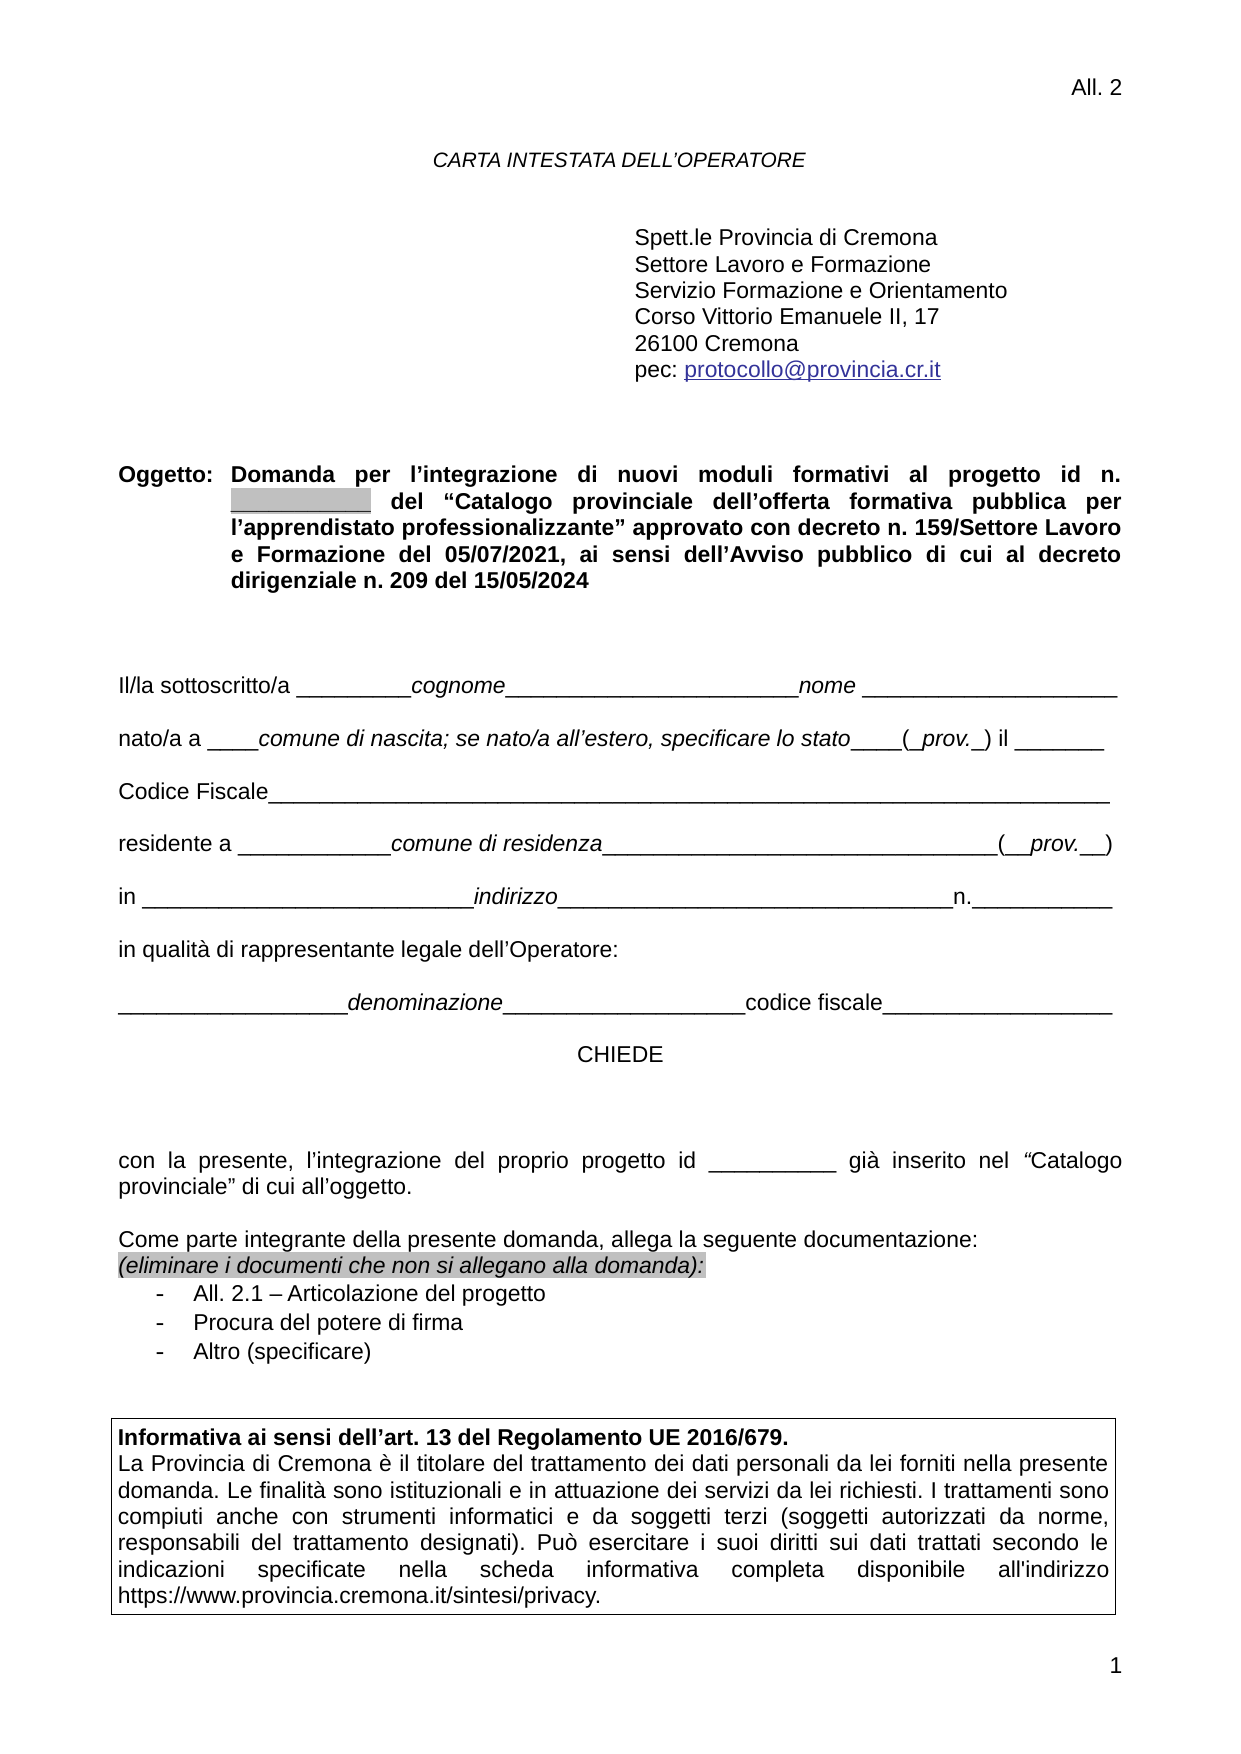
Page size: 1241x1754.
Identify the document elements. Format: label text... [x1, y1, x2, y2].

text in qualità di rappresentante legale dell’Operatore: [118, 936, 1122, 962]
text pec: protocollo@provincia.cr.it [634, 356, 1122, 382]
list Procura del potere di firma [156, 1307, 1122, 1336]
text Come parte integrante della presente domanda, allega la seguente documentazione: [118, 1226, 1122, 1252]
text Settore Lavoro e Formazione [634, 251, 1122, 277]
text Corso Vittorio Emanuele II, 17 [634, 303, 1122, 330]
text Servizio Formazione e Orientamento [634, 277, 1122, 303]
text (eliminare i documenti che non si allegano alla domanda): [118, 1252, 1122, 1278]
text Spett.le Provincia di Cremona [634, 224, 1122, 251]
table_header Informativa ai sensi dell’art. 13 del Regolamento UE 2016/679. La Provincia di Cremona è il titolare del trattamento dei dati personali da lei forniti nella presente domanda. Le finalità sono istituzionali e in attuazione dei servizi da lei richiesti. I trattamenti sono compiuti anche con strumenti informatici e da soggetti terzi (soggetti autorizzati da norme, responsabili del trattamento designati). Può esercitare i suoi diritti sui dati trattati secondo le indicazioni specificate nella scheda informativa completa disponibile all'indirizzo https://www.provincia.cremona.it/sintesi/privacy. [112, 1419, 1115, 1614]
text residente a ____________comune di residenza_______________________________(__prov.__) [118, 830, 1122, 857]
text nato/a a ____comune di nascita; se nato/a all’estero, specificare lo stato____(_prov._) il _______ [118, 725, 1122, 751]
text con la presente, l’integrazione del proprio progetto id __________ già inserito nel “Catalogo provinciale” di cui all’oggetto. [118, 1147, 1122, 1199]
text 26100 Cremona [634, 330, 1122, 356]
text Oggetto: Domanda per l’integrazione di nuovi moduli formativi al progetto id n. ___________ del “Catalogo provinciale dell’offerta formativa pubblica per l’apprendistato professionalizzante” approvato con decreto n. 159/Settore Lavoro e Formazione del 05/07/2021, ai sensi dell’Avviso pubblico di cui al decreto dirigenziale n. 209 del 15/05/2024 [118, 461, 1122, 593]
text CHIEDE [118, 1041, 1122, 1068]
text Il/la sottoscritto/a _________cognome_______________________nome ____________________ [118, 672, 1122, 699]
text in __________________________indirizzo_______________________________n.___________ [118, 883, 1122, 909]
text CARTA INTESTATA DELL’OPERATORE [118, 148, 1122, 172]
list All. 2.1 – Articolazione del progetto [156, 1278, 1122, 1307]
text Codice Fiscale__________________________________________________________________ [118, 778, 1122, 804]
list Altro (specificare) [156, 1336, 1122, 1365]
text __________________denominazione___________________codice fiscale__________________ [118, 988, 1122, 1015]
